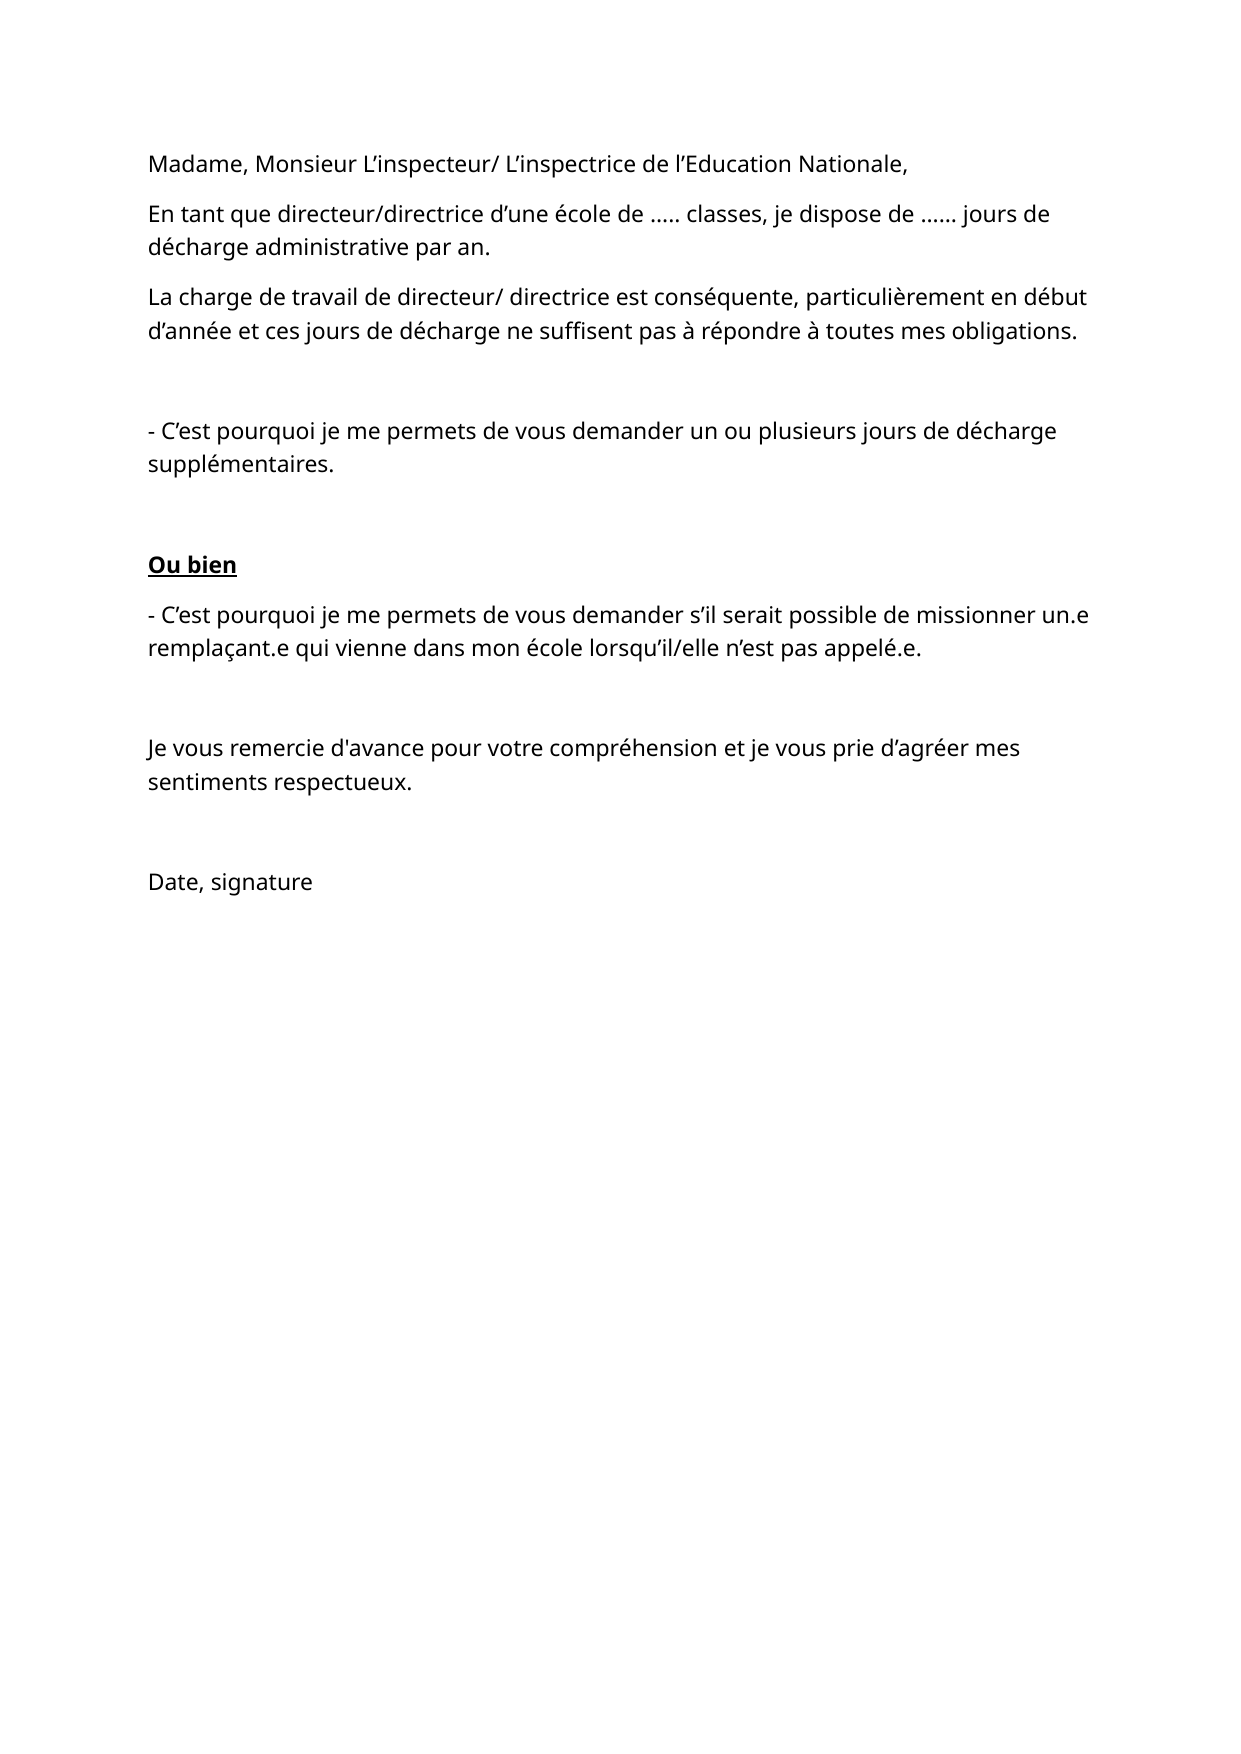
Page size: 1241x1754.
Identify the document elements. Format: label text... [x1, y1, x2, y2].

text Date, signature [148, 866, 1093, 897]
text En tant que directeur/directrice d’une école de ….. classes, je dispose de …… jours de décharge administrative par an. [148, 198, 1093, 262]
text Je vous remercie d'avance pour votre compréhension et je vous prie d’agréer mes sentiments respectueux. [148, 732, 1093, 797]
text - C’est pourquoi je me permets de vous demander un ou plusieurs jours de décharge supplémentaires. [148, 415, 1093, 479]
text Madame, Monsieur L’inspecteur/ L’inspectrice de l’Education Nationale, [148, 148, 1093, 179]
text Ou bien [148, 548, 1093, 580]
text La charge de travail de directeur/ directrice est conséquente, particulièrement en début d’année et ces jours de décharge ne suffisent pas à répondre à toutes mes obligations. [148, 281, 1093, 346]
text - C’est pourquoi je me permets de vous demander s’il serait possible de missionner un.e remplaçant.e qui vienne dans mon école lorsqu’il/elle n’est pas appelé.e. [148, 599, 1093, 663]
